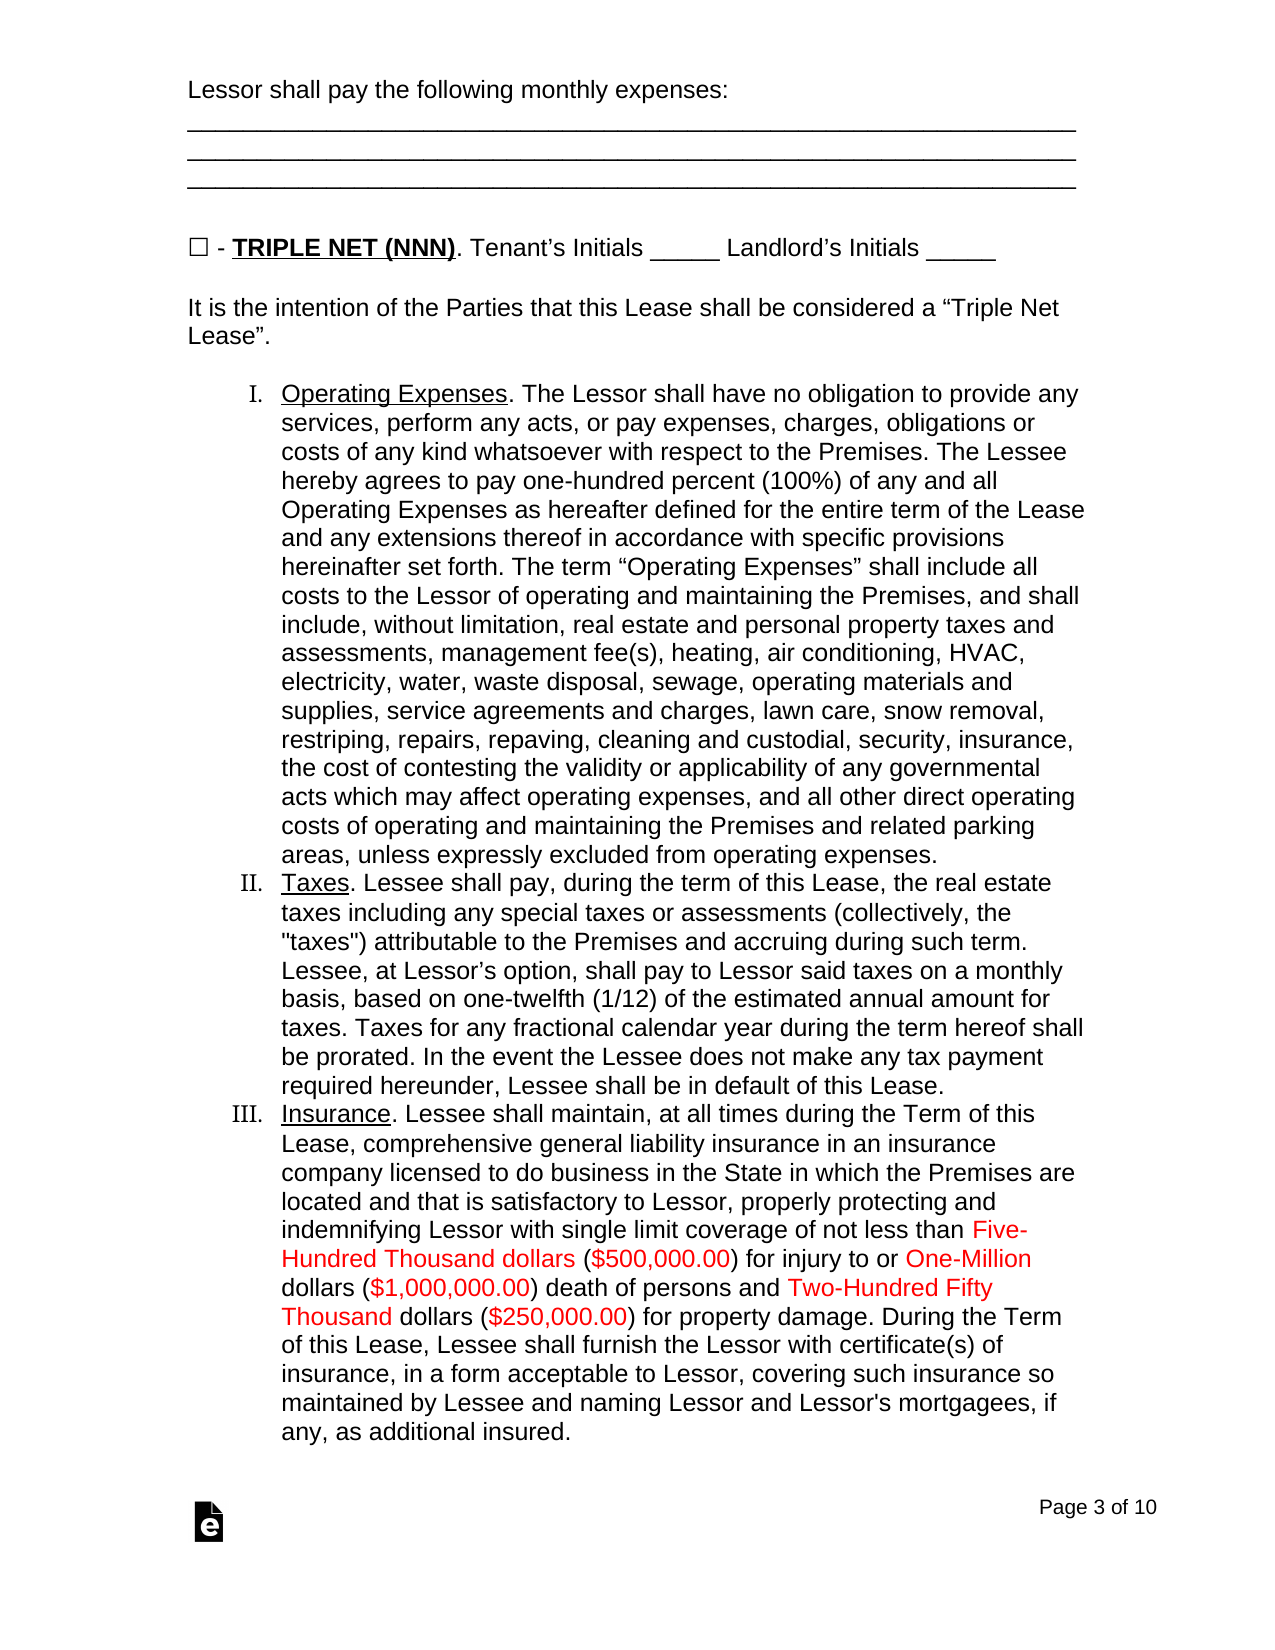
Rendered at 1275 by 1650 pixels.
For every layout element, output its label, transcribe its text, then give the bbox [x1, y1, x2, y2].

text It is the intention of the Parties that this Lease shall be considered a “Triple Net Lease”. [187, 292, 1087, 350]
list Taxes. Lessee shall pay, during the term of this Lease, the real estate taxes including any special taxes or assessments (collectively, the "taxes") attributable to the Premises and accruing during such term. Lessee, at Lessor’s option, shall pay to Lessor said taxes on a monthly basis, based on one-twelfth (1/12) of the estimated annual amount for taxes. Taxes for any fractional calendar year during the term hereof shall be prorated. In the event the Lessee does not make any tax payment required hereunder, Lessee shall be in default of this Lease. [262, 868, 1087, 1099]
text ________________________________________________________________________________________________________________________________ [187, 132, 1087, 190]
list Insurance. Lessee shall maintain, at all times during the Term of this Lease, comprehensive general liability insurance in an insurance company licensed to do business in the State in which the Premises are located and that is satisfactory to Lessor, properly protecting and indemnifying Lessor with single limit coverage of not less than Five-Hundred Thousand dollars ($500,000.00) for injury to or One-Million dollars ($1,000,000.00) death of persons and Two-Hundred Fifty Thousand dollars ($250,000.00) for property damage. During the Term of this Lease, Lessee shall furnish the Lessor with certificate(s) of insurance, in a form acceptable to Lessor, covering such insurance so maintained by Lessee and naming Lessor and Lessor's mortgagees, if any, as additional insured. [262, 1099, 1087, 1445]
text ☐ - TRIPLE NET (NNN). Tenant’s Initials _____ Landlord’s Initials _____ [187, 230, 1087, 264]
list Operating Expenses. The Lessor shall have no obligation to provide any services, perform any acts, or pay expenses, charges, obligations or costs of any kind whatsoever with respect to the Premises. The Lessee hereby agrees to pay one-hundred percent (100%) of any and all Operating Expenses as hereafter defined for the entire term of the Lease and any extensions thereof in accordance with specific provisions hereinafter set forth. The term “Operating Expenses” shall include all costs to the Lessor of operating and maintaining the Premises, and shall include, without limitation, real estate and personal property taxes and assessments, management fee(s), heating, air conditioning, HVAC, electricity, water, waste disposal, sewage, operating materials and supplies, service agreements and charges, lawn care, snow removal, restriping, repairs, repaving, cleaning and custodial, security, insurance, the cost of contesting the validity or applicability of any governmental acts which may affect operating expenses, and all other direct operating costs of operating and maintaining the Premises and related parking areas, unless expressly excluded from operating expenses. [262, 379, 1087, 868]
text Lessor shall pay the following monthly expenses: ________________________________________________________________ [187, 75, 1087, 132]
